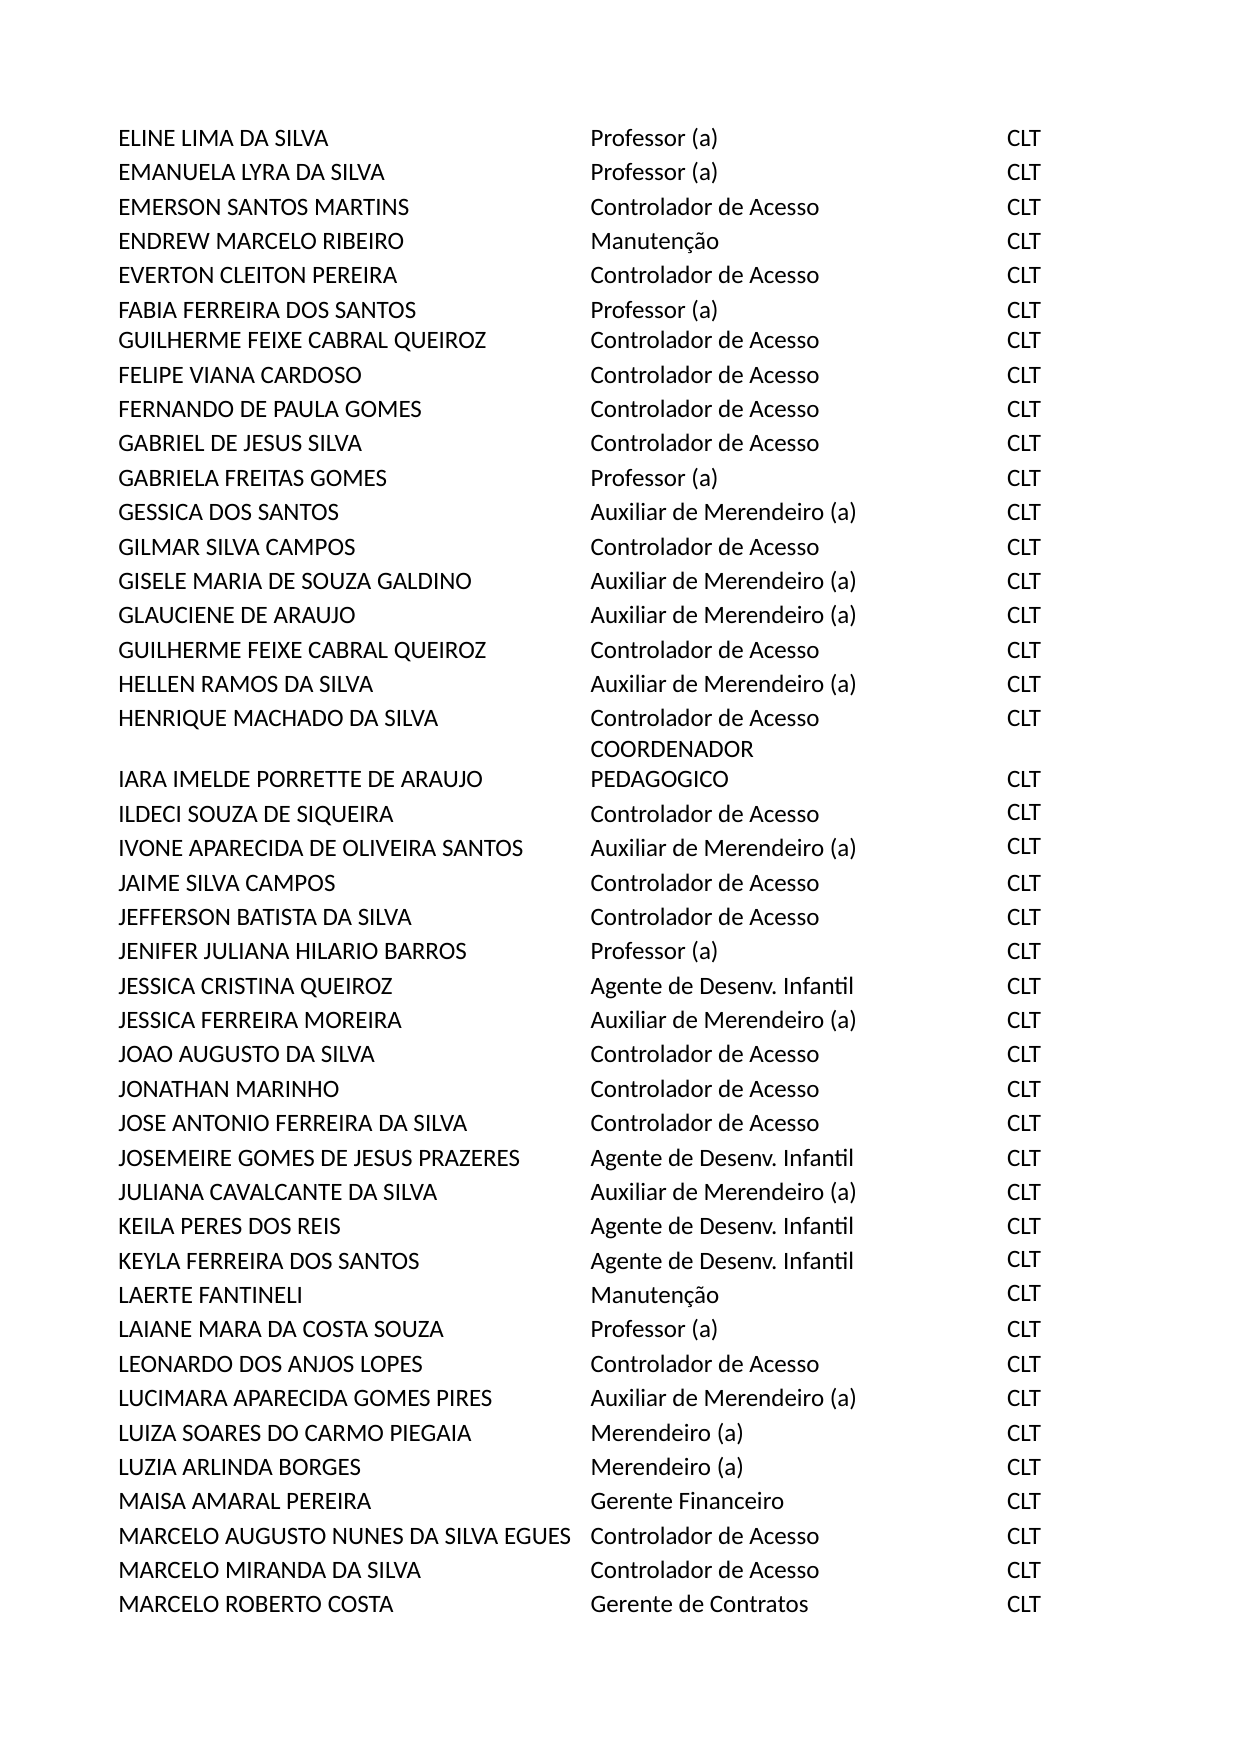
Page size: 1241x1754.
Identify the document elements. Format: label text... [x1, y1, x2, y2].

table_cell Agente de Desenv. Infantil [587, 966, 871, 1000]
table_cell MARCELO ROBERTO COSTA [115, 1585, 587, 1619]
table_cell Professor (a) [587, 932, 871, 966]
table_cell CLT [871, 153, 1177, 187]
table_cell Controlador de Acesso [587, 863, 871, 897]
table_cell MARCELO MIRANDA DA SILVA [115, 1550, 587, 1585]
table_cell 40 [1177, 458, 1240, 492]
table_cell 40 [1177, 1104, 1240, 1138]
table_cell Controlador de Acesso [587, 794, 871, 828]
table_cell 40 [1177, 863, 1240, 897]
table_cell JONATHAN MARINHO [115, 1069, 587, 1103]
table_cell Auxiliar de Merendeiro (a) [587, 664, 871, 699]
table_cell GABRIEL DE JESUS SILVA [115, 424, 587, 458]
table_cell CLT [871, 1035, 1177, 1069]
table_cell Controlador de Acesso [587, 1035, 871, 1069]
table_cell LAERTE FANTINELI [115, 1275, 587, 1310]
table_cell Controlador de Acesso [587, 1550, 871, 1585]
table_cell Controlador de Acesso [587, 1344, 871, 1378]
table_cell GUILHERME FEIXE CABRAL QUEIROZ [115, 630, 587, 664]
table_cell 40 [1177, 1310, 1240, 1344]
table_cell CLT [871, 596, 1177, 630]
table_cell 40 [1177, 527, 1240, 561]
table_cell Gerente Financeiro [587, 1482, 871, 1516]
table_cell 40 [1177, 290, 1240, 324]
table_cell Professor (a) [587, 118, 871, 152]
table_cell CLT [871, 493, 1177, 527]
table_cell 40 [1177, 1585, 1240, 1619]
table_cell 40 [1177, 1447, 1240, 1482]
table_cell Controlador de Acesso [587, 527, 871, 561]
table_cell GABRIELA FREITAS GOMES [115, 458, 587, 492]
table_cell 44 [1177, 324, 1240, 355]
table_cell 40 [1177, 187, 1240, 221]
table_cell 40 [1177, 733, 1240, 794]
table_cell JULIANA CAVALCANTE DA SILVA [115, 1172, 587, 1207]
table_cell Controlador de Acesso [587, 699, 871, 733]
table_cell CLT [871, 1104, 1177, 1138]
table_cell CLT [871, 1585, 1177, 1619]
table_cell CLT [871, 1310, 1177, 1344]
table_cell CLT [871, 324, 1177, 355]
table_cell CLT [871, 424, 1177, 458]
table_cell GUILHERME FEIXE CABRAL QUEIROZ [115, 324, 587, 355]
table_cell CLT [871, 829, 1177, 863]
table_cell Auxiliar de Merendeiro (a) [587, 1000, 871, 1035]
table_cell 40 [1177, 794, 1240, 828]
table_cell HENRIQUE MACHADO DA SILVA [115, 699, 587, 733]
table_cell 40 [1177, 1138, 1240, 1172]
table_cell Agente de Desenv. Infantil [587, 1138, 871, 1172]
table_cell CLT [871, 1550, 1177, 1585]
table_cell CLT [871, 1069, 1177, 1103]
table_cell MARCELO AUGUSTO NUNES DA SILVA EGUES [115, 1516, 587, 1550]
table_cell CLT [871, 1413, 1177, 1447]
table_cell CLT [871, 630, 1177, 664]
table_cell 40 [1177, 561, 1240, 596]
table_cell Controlador de Acesso [587, 187, 871, 221]
table_cell LEONARDO DOS ANJOS LOPES [115, 1344, 587, 1378]
table_cell Controlador de Acesso [587, 1516, 871, 1550]
table_cell EMANUELA LYRA DA SILVA [115, 153, 587, 187]
table_cell 40 [1177, 256, 1240, 290]
table_cell FABIA FERREIRA DOS SANTOS [115, 290, 587, 324]
table_cell Controlador de Acesso [587, 630, 871, 664]
table_cell Merendeiro (a) [587, 1413, 871, 1447]
table_cell CLT [871, 1138, 1177, 1172]
table_cell 40 [1177, 1516, 1240, 1550]
table_cell CLT [871, 256, 1177, 290]
table_cell ILDECI SOUZA DE SIQUEIRA [115, 794, 587, 828]
table_cell 40 [1177, 118, 1240, 152]
table_cell LUCIMARA APARECIDA GOMES PIRES [115, 1379, 587, 1413]
table_cell JENIFER JULIANA HILARIO BARROS [115, 932, 587, 966]
table_cell 40 [1177, 1379, 1240, 1413]
table_cell CLT [871, 699, 1177, 733]
table_cell Controlador de Acesso [587, 424, 871, 458]
table_cell Controlador de Acesso [587, 1069, 871, 1103]
table_cell CLT [871, 355, 1177, 389]
table_cell CLT [871, 1344, 1177, 1378]
table_cell MAISA AMARAL PEREIRA [115, 1482, 587, 1516]
table_cell JOSEMEIRE GOMES DE JESUS PRAZERES [115, 1138, 587, 1172]
table_cell JESSICA FERREIRA MOREIRA [115, 1000, 587, 1035]
table_cell 40 [1177, 966, 1240, 1000]
table_cell Controlador de Acesso [587, 389, 871, 424]
table_cell 40 [1177, 355, 1240, 389]
table_cell JEFFERSON BATISTA DA SILVA [115, 897, 587, 932]
table_cell 40 [1177, 1482, 1240, 1516]
table_cell 40 [1177, 389, 1240, 424]
table_cell 40 [1177, 1344, 1240, 1378]
table_cell CLT [871, 794, 1177, 828]
table_cell COORDENADOR PEDAGOGICO [587, 733, 871, 794]
table_cell CLT [871, 118, 1177, 152]
table_cell Agente de Desenv. Infantil [587, 1241, 871, 1275]
table_cell 40 [1177, 1172, 1240, 1207]
table_cell LAIANE MARA DA COSTA SOUZA [115, 1310, 587, 1344]
table_cell 40 [1177, 424, 1240, 458]
table_cell CLT [871, 1447, 1177, 1482]
table_cell CLT [871, 561, 1177, 596]
table_cell 40 [1177, 1035, 1240, 1069]
table_cell Professor (a) [587, 1310, 871, 1344]
table_cell CLT [871, 1172, 1177, 1207]
table_cell Manutenção [587, 221, 871, 256]
table_cell Controlador de Acesso [587, 256, 871, 290]
table_cell CLT [871, 1207, 1177, 1241]
table_cell Auxiliar de Merendeiro (a) [587, 1379, 871, 1413]
table_cell LUIZA SOARES DO CARMO PIEGAIA [115, 1413, 587, 1447]
table_cell CLT [871, 1241, 1177, 1275]
table_cell CLT [871, 221, 1177, 256]
table_cell GLAUCIENE DE ARAUJO [115, 596, 587, 630]
table_cell CLT [871, 458, 1177, 492]
table_cell Auxiliar de Merendeiro (a) [587, 829, 871, 863]
table_cell Controlador de Acesso [587, 897, 871, 932]
table_cell 40 [1177, 493, 1240, 527]
table_cell JOAO AUGUSTO DA SILVA [115, 1035, 587, 1069]
table_cell LUZIA ARLINDA BORGES [115, 1447, 587, 1482]
table_cell GESSICA DOS SANTOS [115, 493, 587, 527]
table_cell GISELE MARIA DE SOUZA GALDINO [115, 561, 587, 596]
table_cell CLT [871, 1000, 1177, 1035]
table_cell CLT [871, 897, 1177, 932]
table_cell IARA IMELDE PORRETTE DE ARAUJO [115, 733, 587, 794]
table_cell 40 [1177, 1069, 1240, 1103]
table_cell FERNANDO DE PAULA GOMES [115, 389, 587, 424]
table_cell Auxiliar de Merendeiro (a) [587, 596, 871, 630]
table_cell Controlador de Acesso [587, 355, 871, 389]
table_cell Auxiliar de Merendeiro (a) [587, 561, 871, 596]
table_cell Professor (a) [587, 153, 871, 187]
table_cell CLT [871, 527, 1177, 561]
table_cell Merendeiro (a) [587, 1447, 871, 1482]
table_cell Controlador de Acesso [587, 324, 871, 355]
table_cell KEYLA FERREIRA DOS SANTOS [115, 1241, 587, 1275]
table_cell 40 [1177, 596, 1240, 630]
table_cell Manutenção [587, 1275, 871, 1310]
table_cell 40 [1177, 1000, 1240, 1035]
table_cell ELINE LIMA DA SILVA [115, 118, 587, 152]
table_cell 40 [1177, 1275, 1240, 1310]
table_cell CLT [871, 664, 1177, 699]
table_cell ENDREW MARCELO RIBEIRO [115, 221, 587, 256]
table_cell FELIPE VIANA CARDOSO [115, 355, 587, 389]
table_cell 40 [1177, 1241, 1240, 1275]
table_cell CLT [871, 1482, 1177, 1516]
table_cell CLT [871, 1516, 1177, 1550]
table_cell GILMAR SILVA CAMPOS [115, 527, 587, 561]
table_cell Gerente de Contratos [587, 1585, 871, 1619]
table_cell Professor (a) [587, 458, 871, 492]
table_cell JAIME SILVA CAMPOS [115, 863, 587, 897]
table_cell CLT [871, 966, 1177, 1000]
table_cell JESSICA CRISTINA QUEIROZ [115, 966, 587, 1000]
table_cell CLT [871, 932, 1177, 966]
table_cell 40 [1177, 1413, 1240, 1447]
table_cell 40 [1177, 897, 1240, 932]
table_cell CLT [871, 290, 1177, 324]
table_cell Controlador de Acesso [587, 1104, 871, 1138]
table_cell 40 [1177, 1550, 1240, 1585]
table_cell HELLEN RAMOS DA SILVA [115, 664, 587, 699]
table_cell IVONE APARECIDA DE OLIVEIRA SANTOS [115, 829, 587, 863]
table_cell EMERSON SANTOS MARTINS [115, 187, 587, 221]
table_cell JOSE ANTONIO FERREIRA DA SILVA [115, 1104, 587, 1138]
table_cell Professor (a) [587, 290, 871, 324]
table_cell Agente de Desenv. Infantil [587, 1207, 871, 1241]
table_cell CLT [871, 733, 1177, 794]
table_cell CLT [871, 1379, 1177, 1413]
table_cell 40 [1177, 699, 1240, 733]
table_cell EVERTON CLEITON PEREIRA [115, 256, 587, 290]
table_cell KEILA PERES DOS REIS [115, 1207, 587, 1241]
table_cell CLT [871, 389, 1177, 424]
table_cell 40 [1177, 630, 1240, 664]
table_cell Auxiliar de Merendeiro (a) [587, 1172, 871, 1207]
table_cell 40 [1177, 221, 1240, 256]
table_cell Auxiliar de Merendeiro (a) [587, 493, 871, 527]
table_cell 40 [1177, 664, 1240, 699]
table_cell 40 [1177, 829, 1240, 863]
table_cell CLT [871, 1275, 1177, 1310]
table_cell 40 [1177, 932, 1240, 966]
table_cell CLT [871, 863, 1177, 897]
table_cell 40 [1177, 153, 1240, 187]
table_cell CLT [871, 187, 1177, 221]
table_cell 40 [1177, 1207, 1240, 1241]
